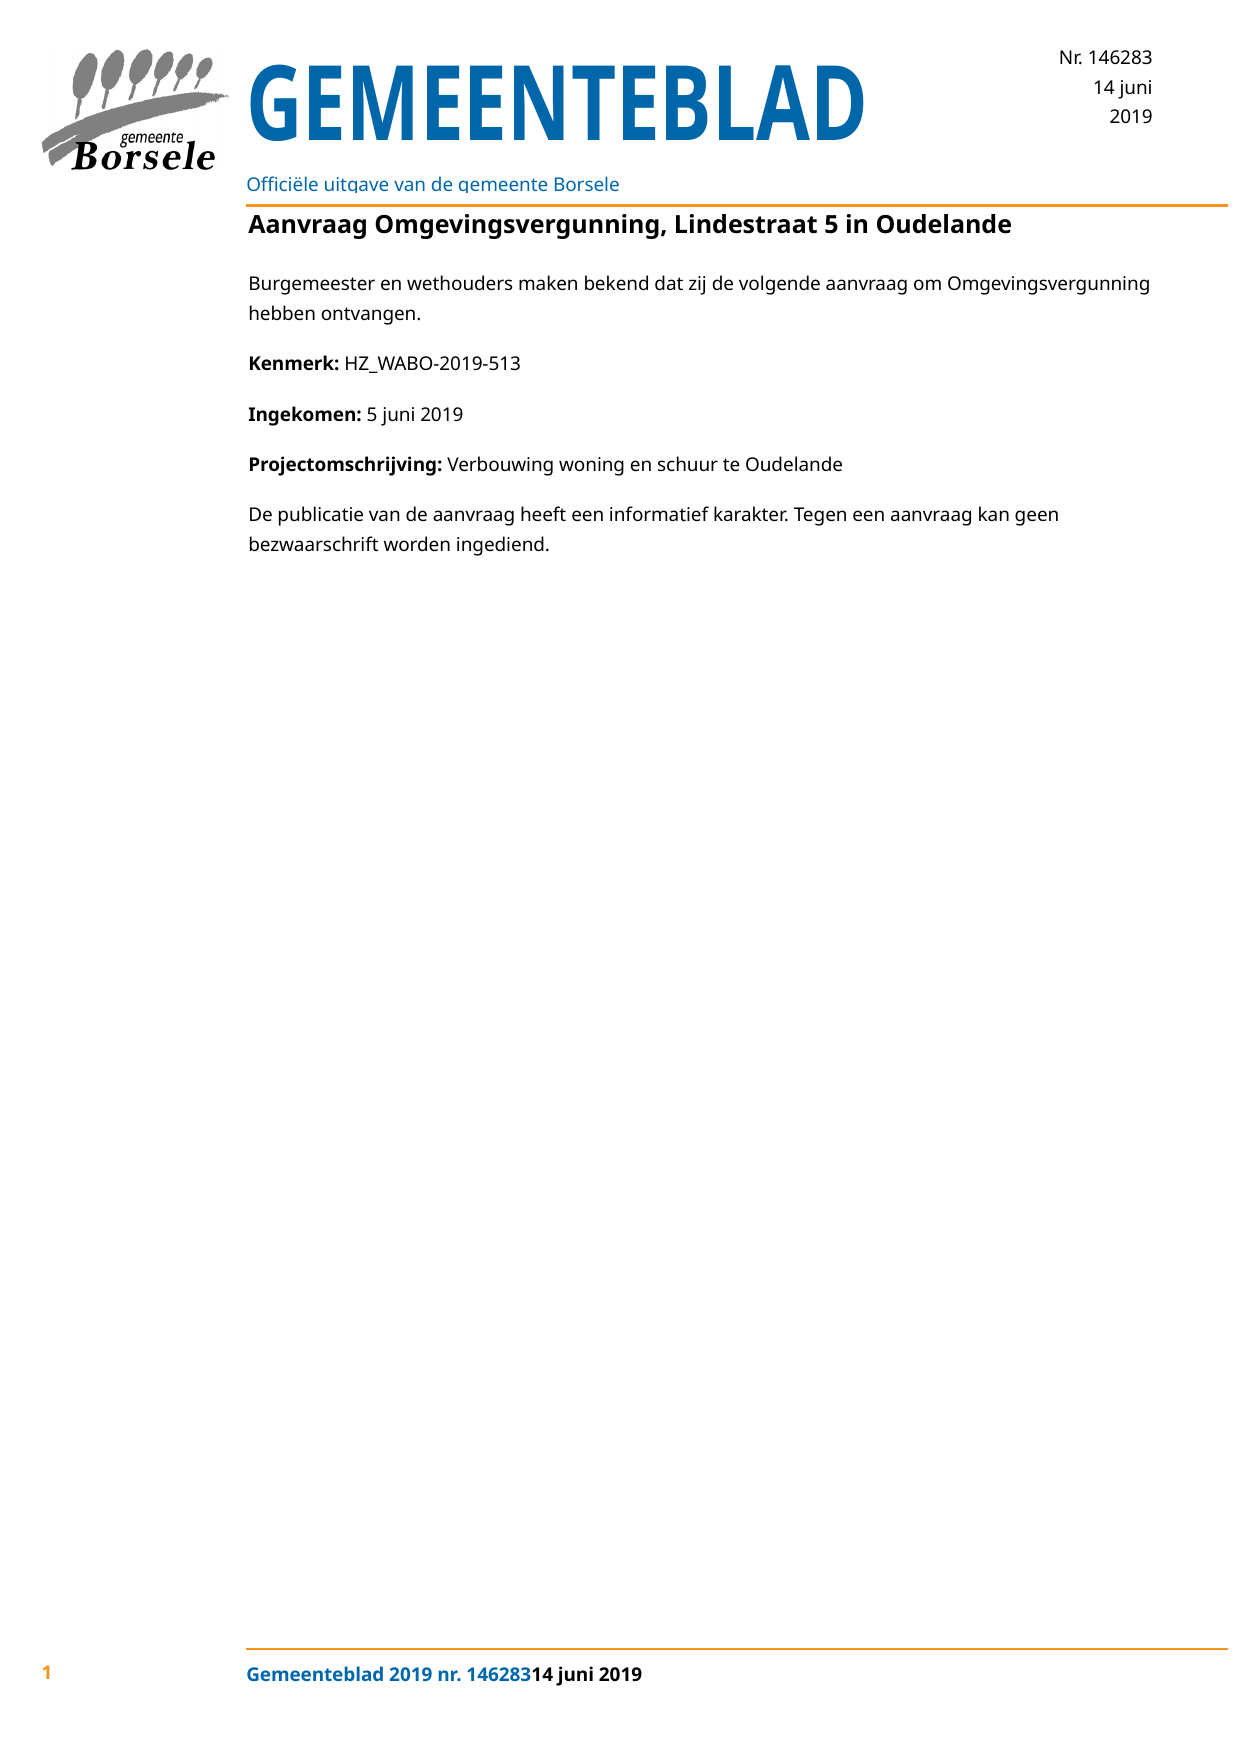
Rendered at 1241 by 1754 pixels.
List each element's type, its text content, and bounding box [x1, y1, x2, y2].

text Aanvraag Omgevingsvergunning, Lindestraat 5 in Oudelande [248, 207, 1152, 241]
text De publicatie van de aanvraag heeft een informatief karakter. Tegen een aanvraag kan geen bezwaarschrift worden ingediend. [248, 502, 1152, 557]
text Ingekomen: 5 juni 2019 [248, 401, 1152, 426]
text Burgemeester en wethouders maken bekend dat zij de volgende aanvraag om Omgevingsvergunning hebben ontvangen. [248, 270, 1152, 326]
text Projectomschrijving: Verbouwing woning en schuur te Oudelande [248, 451, 1152, 477]
text Kenmerk: HZ_WABO-2019-513 [248, 350, 1152, 376]
picture [41, 47, 231, 172]
